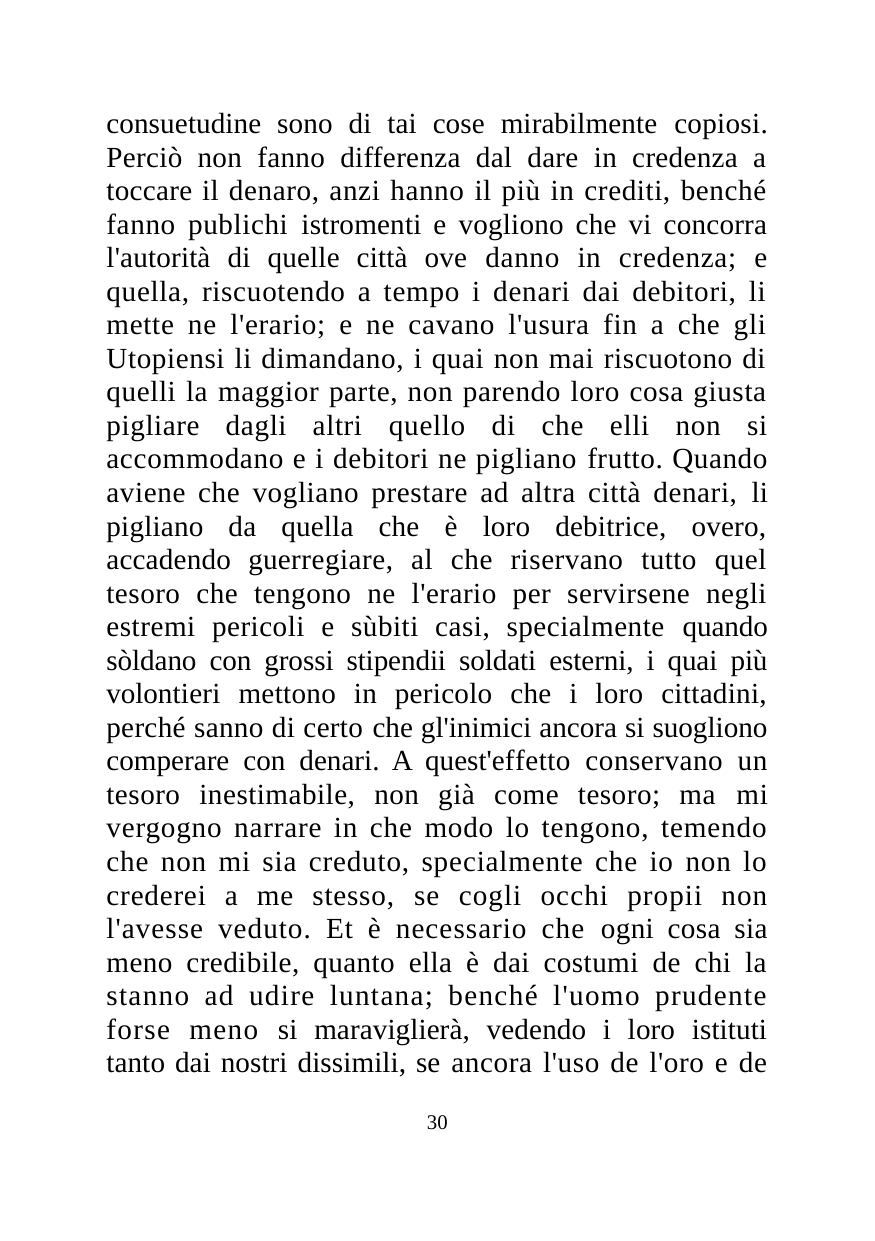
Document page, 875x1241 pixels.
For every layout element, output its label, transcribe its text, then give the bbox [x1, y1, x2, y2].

text consuetudine sono di tai cose mirabilmente copiosi. Perciò non fanno differenza dal dare in credenza a toccare il denaro, anzi hanno il più in crediti, benché fanno publichi istromenti e vogliono che vi concorra l'autorità di quelle città ove danno in credenza; e quella, riscuotendo a tempo i denari dai debitori, li mette ne l'erario; e ne cavano l'usura fin a che gli Utopiensi li dimandano, i quai non mai riscuotono di quelli la maggior parte, non parendo loro cosa giusta pigliare dagli altri quello di che elli non si accommodano e i debitori ne pigliano frutto. Quando aviene che vogliano prestare ad altra città denari, li pigliano da quella che è loro debitrice, overo, accadendo guerregiare, al che riservano tutto quel tesoro che tengono ne l'erario per servirsene negli estremi pericoli e sùbiti casi, specialmente quando sòldano con grossi stipendii soldati esterni, i quai più volontieri mettono in pericolo che i loro cittadini, perché sanno di certo che gl'inimici ancora si suogliono comperare con denari. A quest'effetto conservano un tesoro inestimabile, non già come tesoro; ma mi vergogno narrare in che modo lo tengono, temendo che non mi sia creduto, specialmente che io non lo crederei a me stesso, se cogli occhi propii non l'avesse veduto. Et è necessario che ogni cosa sia meno credibile, quanto ella è dai costumi de chi la stanno ad udire luntana; benché l'uomo prudente forse meno si maraviglierà, vedendo i loro istituti tanto dai nostri dissimili, se ancora l'uso de l'oro e de [106, 106, 768, 1079]
